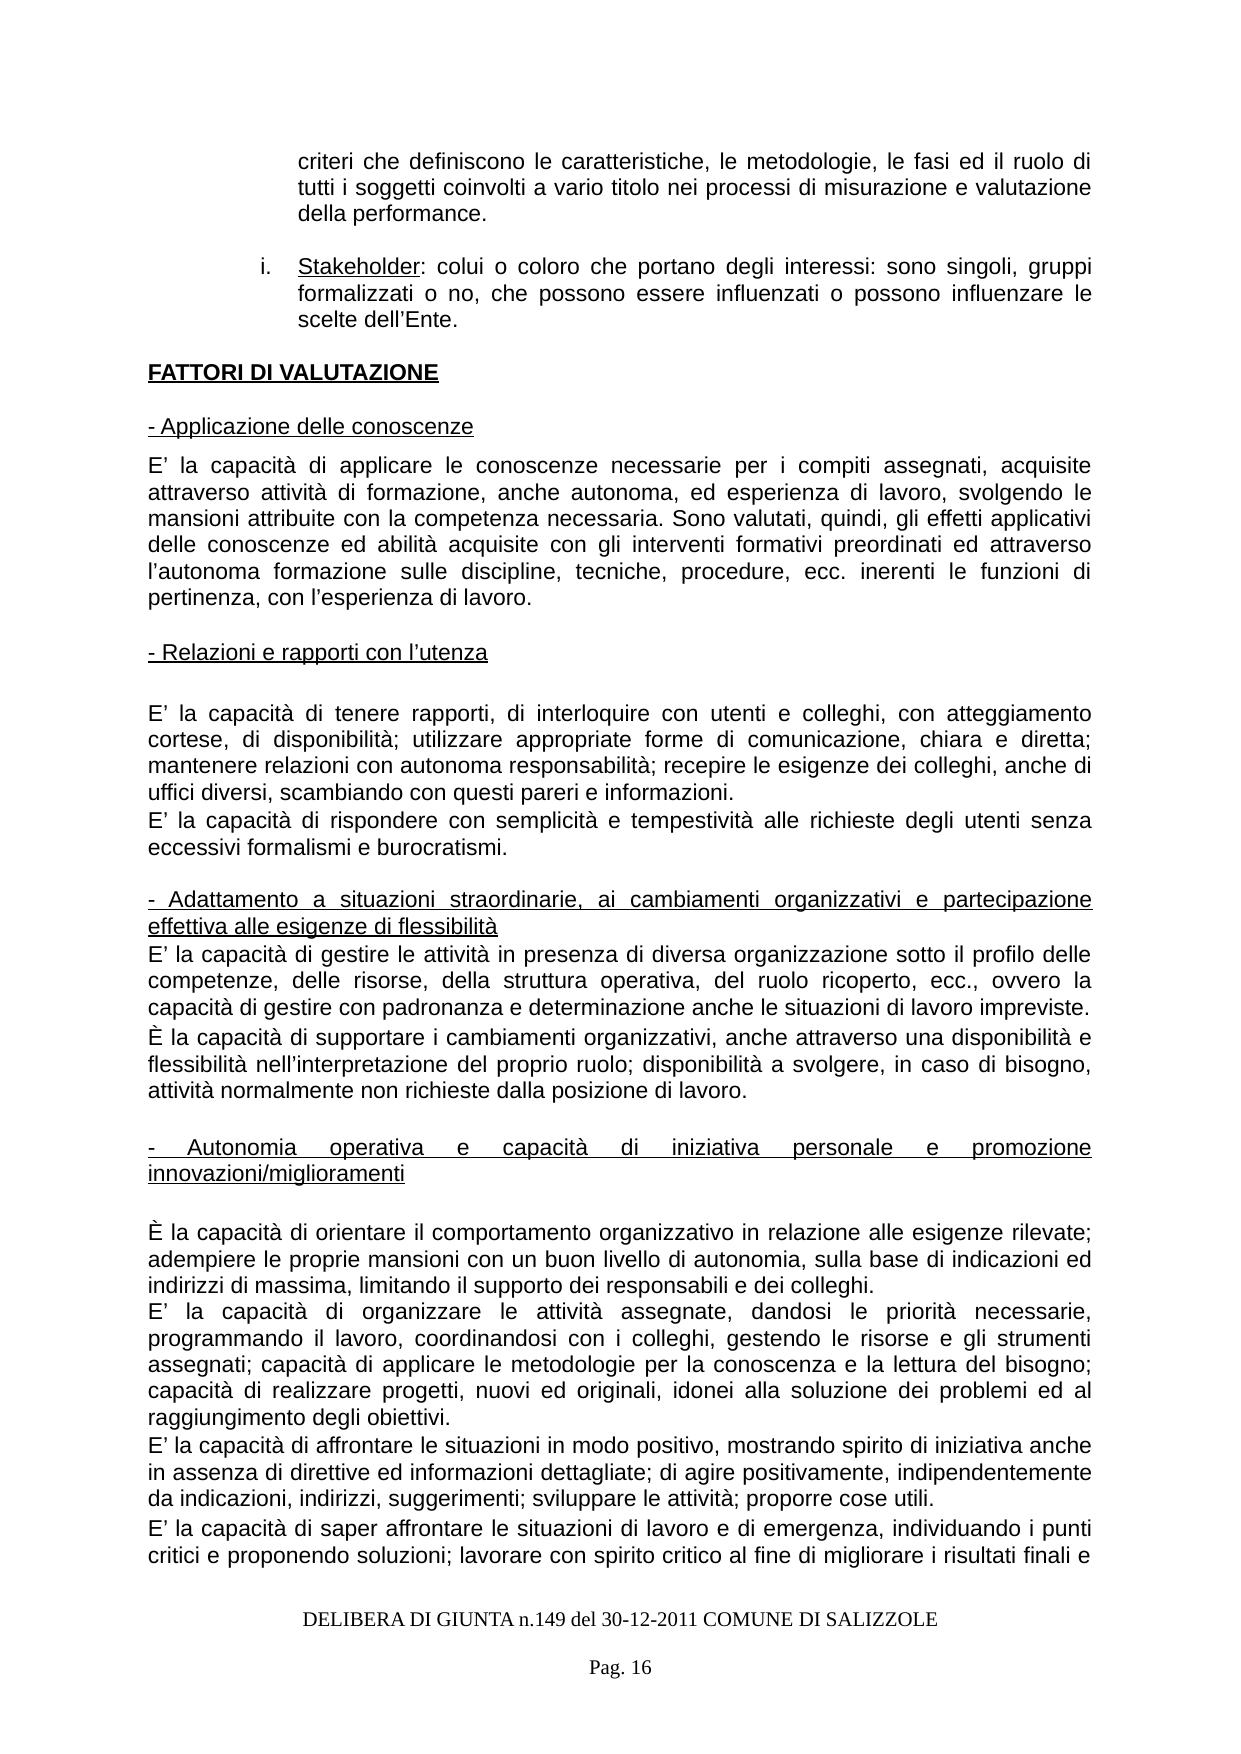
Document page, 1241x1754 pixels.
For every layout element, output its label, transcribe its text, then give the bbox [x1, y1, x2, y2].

text E’ la capacità di rispondere con semplicità e tempestività alle richieste degli utenti senza eccessivi formalismi e burocratismi. [148, 807, 1092, 860]
text - Relazioni e rapporti con l’utenza [148, 639, 1092, 665]
text E’ la capacità di applicare le conoscenze necessarie per i compiti assegnati, acquisite attraverso attività di formazione, anche autonoma, ed esperienza di lavoro, svolgendo le mansioni attribuite con la competenza necessaria. Sono valutati, quindi, gli effetti applicativi delle conoscenze ed abilità acquisite con gli interventi formativi preordinati ed attraverso l’autonoma formazione sulle discipline, tecniche, procedure, ecc. inerenti le funzioni di pertinenza, con l’esperienza di lavoro. [148, 452, 1092, 610]
text effettiva alle esigenze di flessibilità [148, 910, 1092, 939]
text È la capacità di orientare il comportamento organizzativo in relazione alle esigenze rilevate; adempiere le proprie mansioni con un buon livello di autonomia, sulla base di indicazioni ed indirizzi di massima, limitando il supporto dei responsabili e dei colleghi. [148, 1219, 1092, 1298]
text E’ la capacità di saper affrontare le situazioni di lavoro e di emergenza, individuando i punti critici e proponendo soluzioni; lavorare con spirito critico al fine di migliorare i risultati finali e [148, 1515, 1092, 1568]
text - Autonomia operativa e capacità di iniziativa personale e promozione [148, 1134, 1092, 1157]
list criteri che definiscono le caratteristiche, le metodologie, le fasi ed il ruolo di tutti i soggetti coinvolti a vario titolo nei processi di misurazione e valutazione della performance. [260, 148, 1092, 227]
text innovazioni/miglioramenti [148, 1158, 1092, 1187]
text E’ la capacità di affrontare le situazioni in modo positivo, mostrando spirito di iniziativa anche in assenza di direttive ed informazioni dettagliate; di agire positivamente, indipendentemente da indicazioni, indirizzi, suggerimenti; sviluppare le attività; proporre cose utili. [148, 1432, 1092, 1511]
text - Applicazione delle conoscenze [148, 413, 1092, 440]
text E’ la capacità di organizzare le attività assegnate, dandosi le priorità necessarie, programmando il lavoro, coordinandosi con i colleghi, gestendo le risorse e gli strumenti assegnati; capacità di applicare le metodologie per la conoscenza e la lettura del bisogno; capacità di realizzare progetti, nuovi ed originali, idonei alla soluzione dei problemi ed al raggiungimento degli obiettivi. [148, 1298, 1092, 1430]
text E’ la capacità di gestire le attività in presenza di diversa organizzazione sotto il profilo delle competenze, delle risorse, della struttura operativa, del ruolo ricoperto, ecc., ovvero la capacità di gestire con padronanza e determinazione anche le situazioni di lavoro impreviste. [148, 941, 1092, 1020]
list Stakeholder: colui o coloro che portano degli interessi: sono singoli, gruppi formalizzati o no, che possono essere influenzati o possono influenzare le scelte dell’Ente. [260, 253, 1092, 332]
text FATTORI DI VALUTAZIONE [148, 358, 1092, 385]
text E’ la capacità di tenere rapporti, di interloquire con utenti e colleghi, con atteggiamento cortese, di disponibilità; utilizzare appropriate forme di comunicazione, chiara e diretta; mantenere relazioni con autonoma responsabilità; recepire le esigenze dei colleghi, anche di uffici diversi, scambiando con questi pareri e informazioni. [148, 700, 1092, 805]
text - Adattamento a situazioni straordinarie, ai cambiamenti organizzativi e partecipazione [148, 886, 1092, 909]
text È la capacità di supportare i cambiamenti organizzativi, anche attraverso una disponibilità e flessibilità nell’interpretazione del proprio ruolo; disponibilità a svolgere, in caso di bisogno, attività normalmente non richieste dalla posizione di lavoro. [148, 1024, 1092, 1103]
